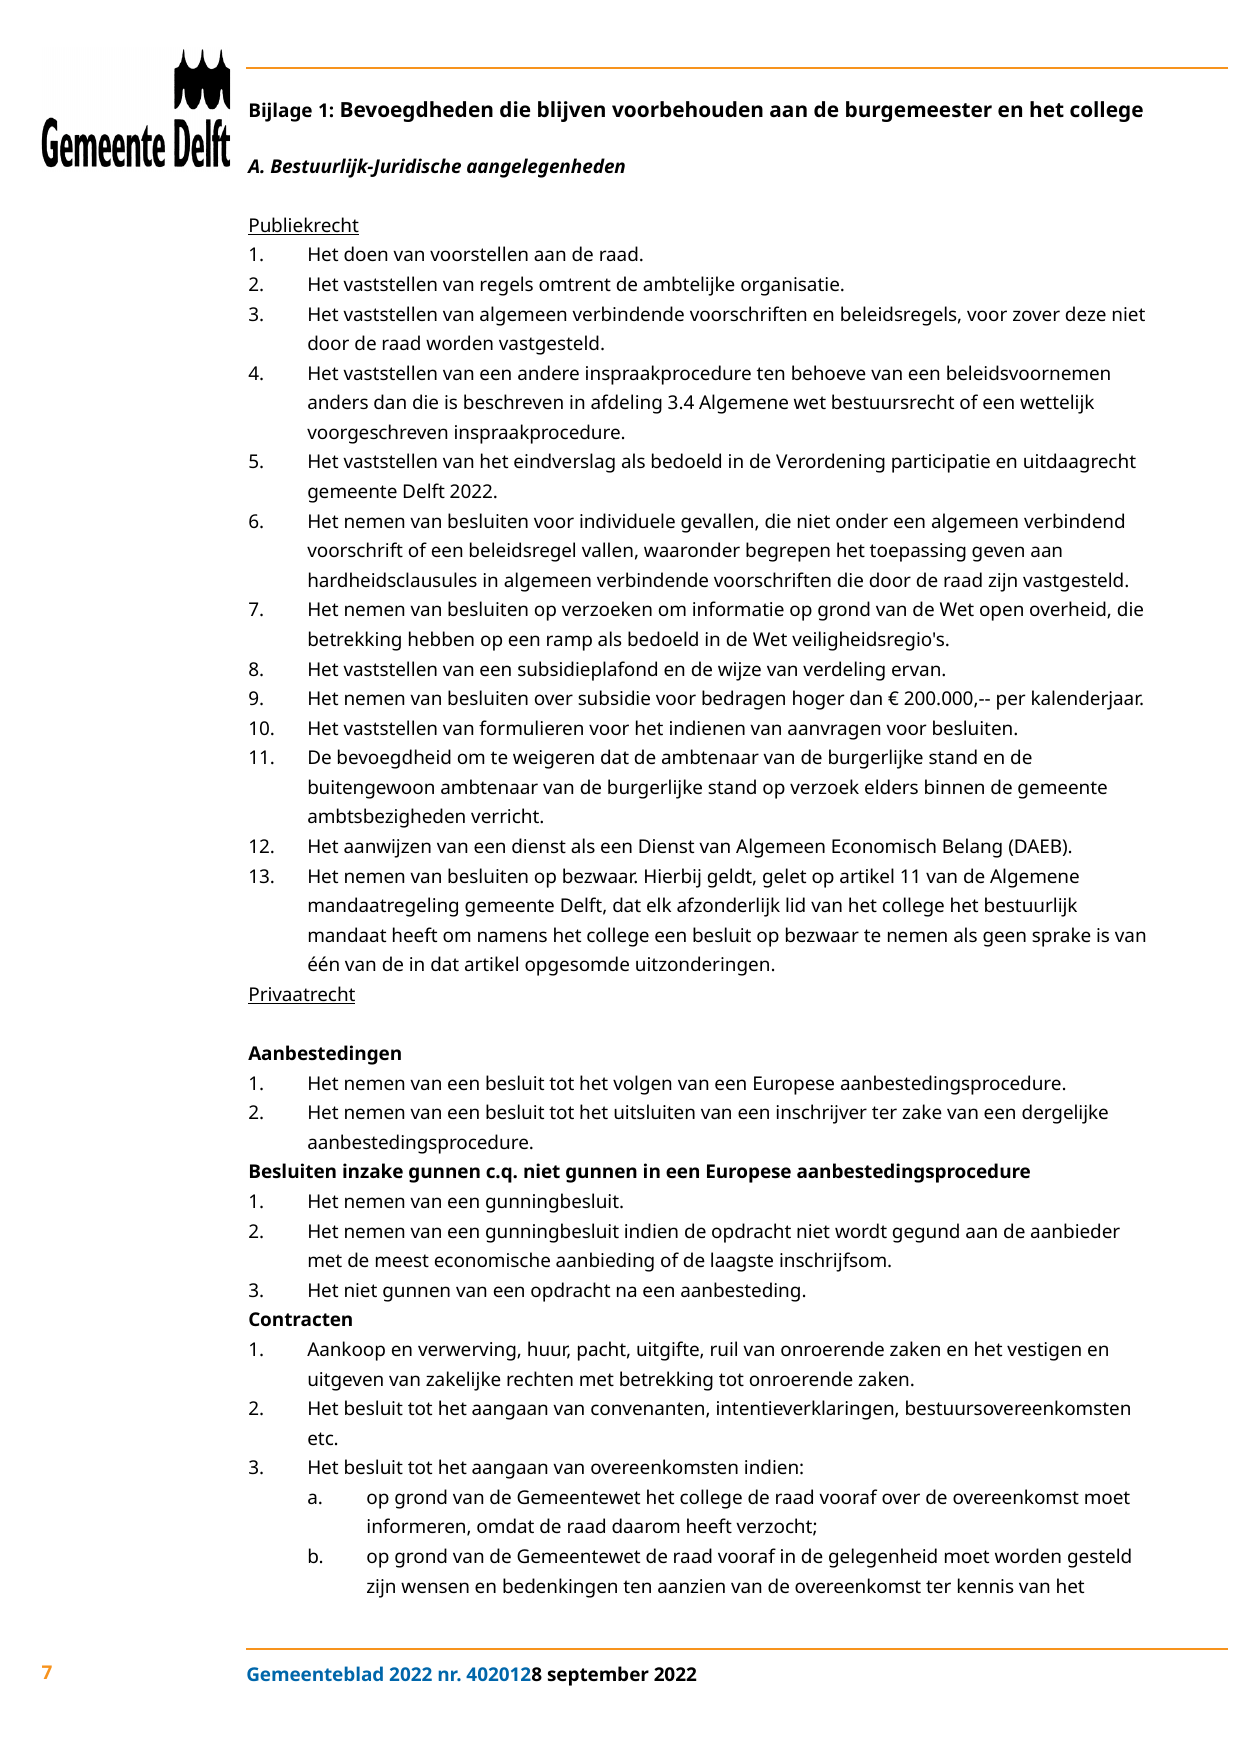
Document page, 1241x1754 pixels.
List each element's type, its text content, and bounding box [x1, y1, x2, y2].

list Het aanwijzen van een dienst als een Dienst van Algemeen Economisch Belang (DAEB). [248, 833, 1152, 859]
text Publiekrecht [248, 212, 1152, 238]
text Bijlage 1: Bevoegdheden die blijven voorbehouden aan de burgemeester en het college [248, 95, 1152, 123]
text A. Bestuurlijk-Juridische aangelegenheden [248, 153, 1152, 179]
list Het nemen van besluiten op verzoeken om informatie op grond van de Wet open overheid, die betrekking hebben op een ramp als bedoeld in de Wet veiligheidsregio's. [248, 597, 1152, 652]
list Het besluit tot het aangaan van convenanten, intentieverklaringen, bestuursovereenkomsten etc. [248, 1395, 1152, 1451]
list op grond van de Gemeentewet het college de raad vooraf over de overeenkomst moet informeren, omdat de raad daarom heeft verzocht; [307, 1484, 1152, 1539]
list op grond van de Gemeentewet de raad vooraf in de gelegenheid moet worden gesteld zijn wensen en bedenkingen ten aanzien van de overeenkomst ter kennis van het [307, 1543, 1152, 1599]
list Het nemen van besluiten op bezwaar. Hierbij geldt, gelet op artikel 11 van de Algemene mandaatregeling gemeente Delft, dat elk afzonderlijk lid van het college het bestuurlijk mandaat heeft om namens het college een besluit op bezwaar te nemen als geen sprake is van één van de in dat artikel opgesomde uitzonderingen. [248, 863, 1152, 977]
list Het besluit tot het aangaan van overeenkomsten indien: [248, 1454, 1152, 1480]
list Het vaststellen van een subsidieplafond en de wijze van verdeling ervan. [248, 656, 1152, 682]
list Het nemen van een gunningbesluit indien de opdracht niet wordt gegund aan de aanbieder met de meest economische aanbieding of de laagste inschrijfsom. [248, 1218, 1152, 1273]
text Aanbestedingen [248, 1040, 1152, 1066]
list Het nemen van een besluit tot het volgen van een Europese aanbestedingsprocedure. [248, 1070, 1152, 1096]
text Privaatrecht [248, 981, 1152, 1007]
list Het vaststellen van formulieren voor het indienen van aanvragen voor besluiten. [248, 715, 1152, 741]
list Het nemen van een besluit tot het uitsluiten van een inschrijver ter zake van een dergelijke aanbestedingsprocedure. [248, 1099, 1152, 1155]
text Besluiten inzake gunnen c.q. niet gunnen in een Europese aanbestedingsprocedure [248, 1159, 1152, 1184]
list Het nemen van besluiten over subsidie voor bedragen hoger dan € 200.000,-- per kalenderjaar. [248, 685, 1152, 711]
list De bevoegdheid om te weigeren dat de ambtenaar van de burgerlijke stand en de buitengewoon ambtenaar van de burgerlijke stand op verzoek elders binnen de gemeente ambtsbezigheden verricht. [248, 744, 1152, 829]
list Het vaststellen van algemeen verbindende voorschriften en beleidsregels, voor zover deze niet door de raad worden vastgesteld. [248, 301, 1152, 356]
list Het vaststellen van het eindverslag als bedoeld in de Verordening participatie en uitdaagrecht gemeente Delft 2022. [248, 449, 1152, 504]
list Aankoop en verwerving, huur, pacht, uitgifte, ruil van onroerende zaken en het vestigen en uitgeven van zakelijke rechten met betrekking tot onroerende zaken. [248, 1336, 1152, 1392]
picture [41, 47, 231, 172]
list Het niet gunnen van een opdracht na een aanbesteding. [248, 1277, 1152, 1303]
text Contracten [248, 1307, 1152, 1332]
list Het nemen van een gunningbesluit. [248, 1188, 1152, 1214]
list Het doen van voorstellen aan de raad. [248, 242, 1152, 267]
list Het vaststellen van een andere inspraakprocedure ten behoeve van een beleidsvoornemen anders dan die is beschreven in afdeling 3.4 Algemene wet bestuursrecht of een wettelijk voorgeschreven inspraakprocedure. [248, 360, 1152, 445]
list Het vaststellen van regels omtrent de ambtelijke organisatie. [248, 271, 1152, 297]
list Het nemen van besluiten voor individuele gevallen, die niet onder een algemeen verbindend voorschrift of een beleidsregel vallen, waaronder begrepen het toepassing geven aan hardheidsclausules in algemeen verbindende voorschriften die door de raad zijn vastgesteld. [248, 508, 1152, 593]
